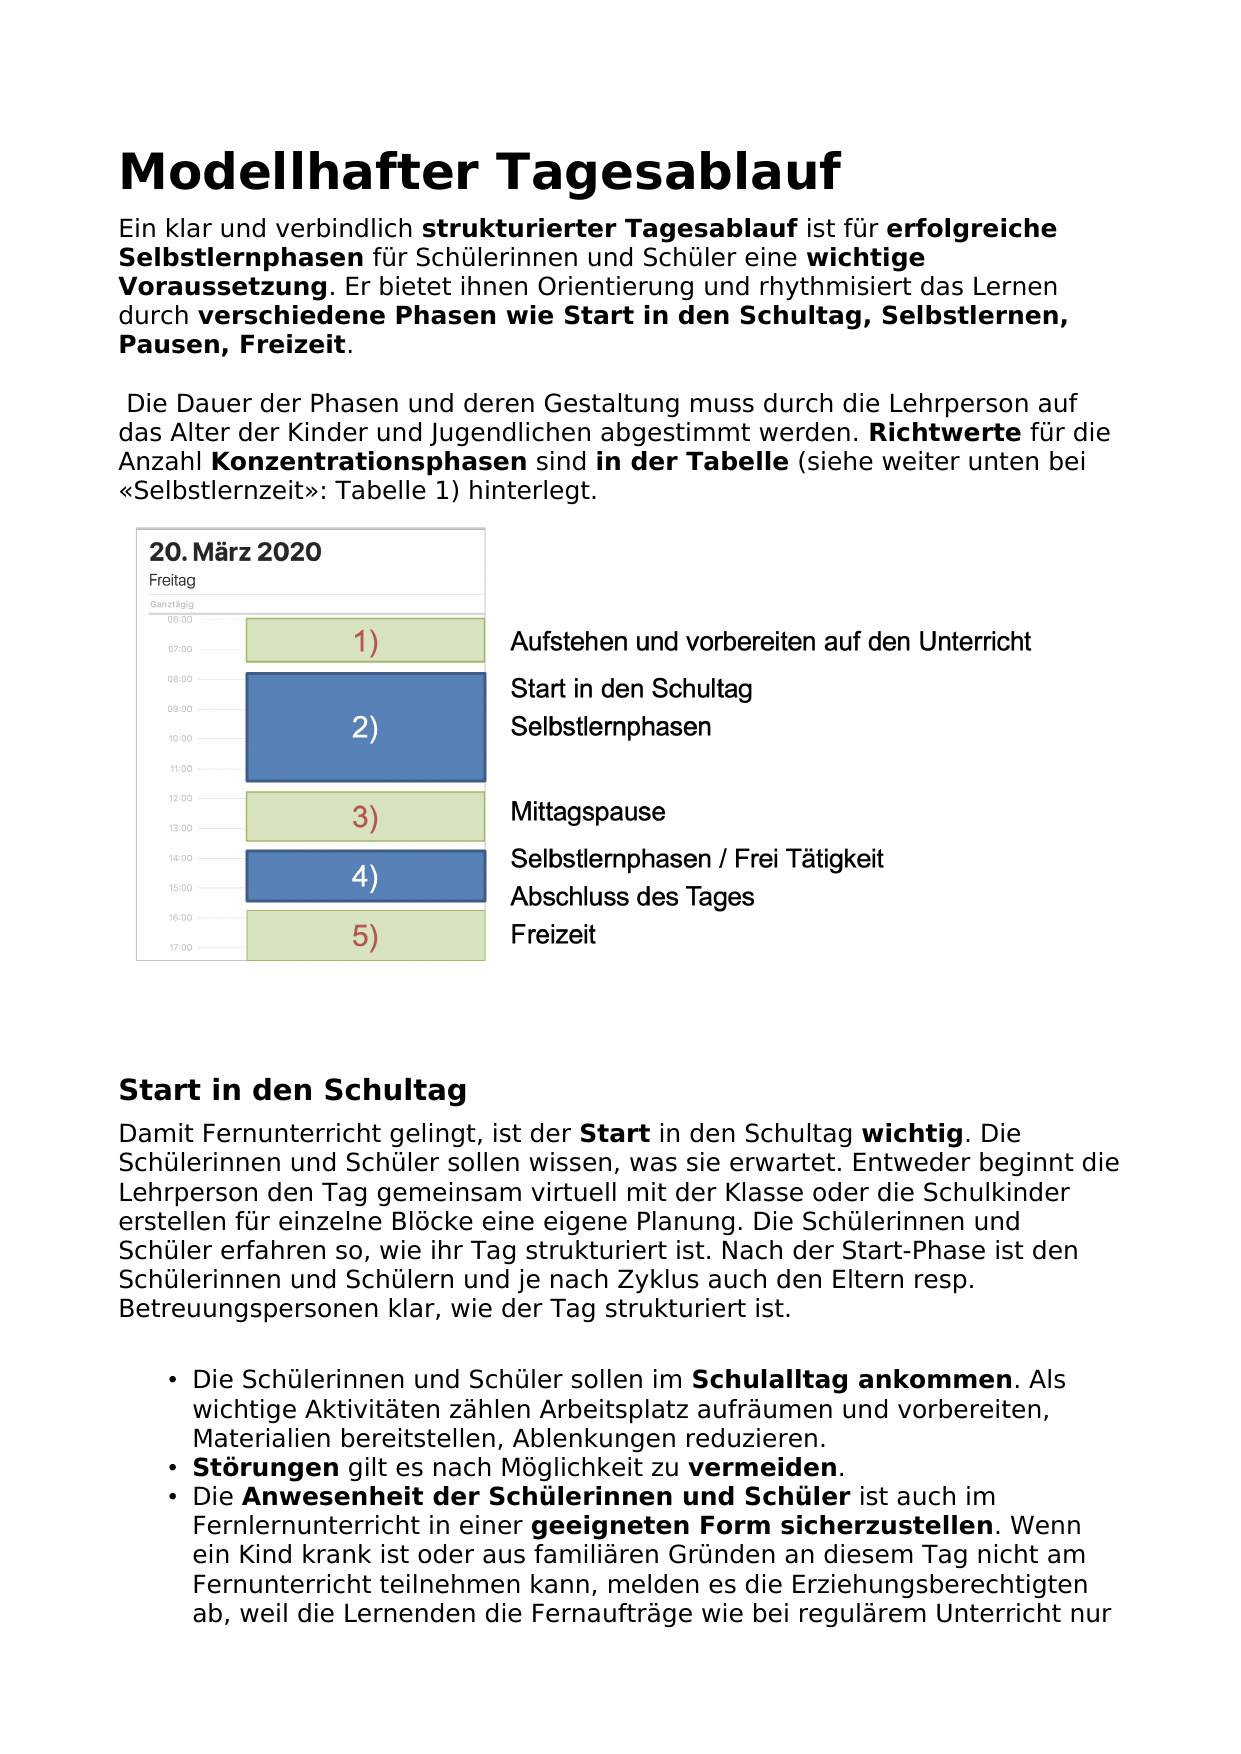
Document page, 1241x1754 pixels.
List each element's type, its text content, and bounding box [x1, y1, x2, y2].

picture [118, 518, 1056, 972]
list Die Schülerinnen und Schüler sollen im Schulalltag ankommen. Als wichtige Aktivitäten zählen Arbeitsplatz aufräumen und vorbereiten, Materialien bereitstellen, Ablenkungen reduzieren. [177, 1366, 1122, 1453]
list Die Anwesenheit der Schülerinnen und Schüler ist auch im Fernlernunterricht in einer geeigneten Form sicherzustellen. Wenn ein Kind krank ist oder aus familiären Gründen an diesem Tag nicht am Fernunterricht teilnehmen kann, melden es die Erziehungsberechtigten ab, weil die Lernenden die Fernaufträge wie bei regulärem Unterricht nur [177, 1482, 1122, 1628]
list Störungen gilt es nach Möglichkeit zu vermeiden. [177, 1453, 1122, 1482]
subtitle Modellhafter Tagesablauf [118, 143, 1122, 201]
text Damit Fernunterricht gelingt, ist der Start in den Schultag wichtig. Die Schülerinnen und Schüler sollen wissen, was sie erwartet. Entweder beginnt die Lehrperson den Tag gemeinsam virtuell mit der Klasse oder die Schulkinder erstellen für einzelne Blöcke eine eigene Planung. Die Schülerinnen und Schüler erfahren so, wie ihr Tag strukturiert ist. Nach der Start-Phase ist den Schülerinnen und Schülern und je nach Zyklus auch den Eltern resp. Betreuungspersonen klar, wie der Tag strukturiert ist. [118, 1119, 1122, 1324]
text Ein klar und verbindlich strukturierter Tagesablauf ist für erfolgreiche Selbstlernphasen für Schülerinnen und Schüler eine wichtige Voraussetzung. Er bietet ihnen Orientierung und rhythmisiert das Lernen durch verschiedene Phasen wie Start in den Schultag, Selbstlernen, Pausen, Freizeit. Die Dauer der Phasen und deren Gestaltung muss durch die Lehrperson auf das Alter der Kinder und Jugendlichen abgestimmt werden. Richtwerte für die Anzahl Konzentrationsphasen sind in der Tabelle (siehe weiter unten bei «Selbstlernzeit»: Tabelle 1) hinterlegt. [118, 214, 1122, 506]
subtitle Start in den Schultag [118, 1073, 1122, 1107]
